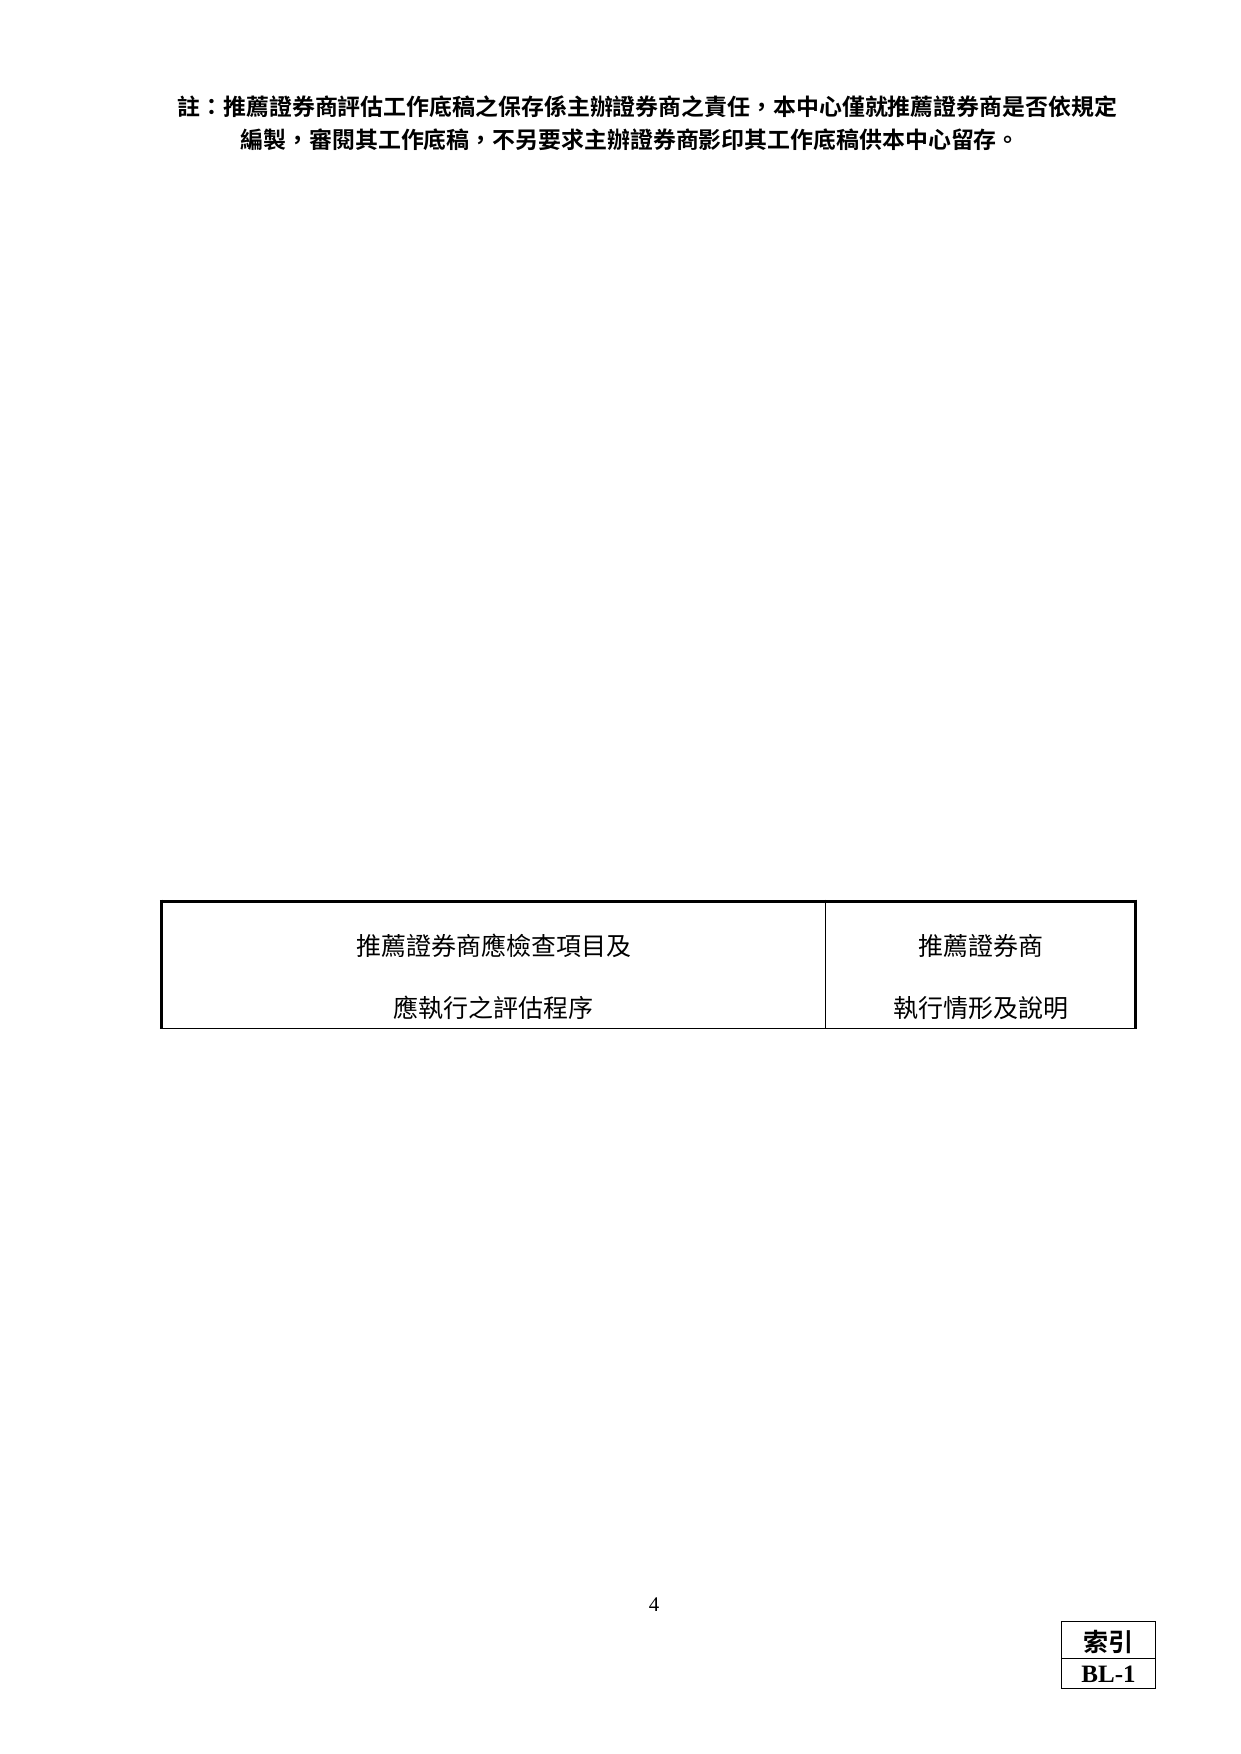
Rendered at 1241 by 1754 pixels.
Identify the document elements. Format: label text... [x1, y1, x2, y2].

table_cell 推薦證券商 執行情形及說明 [826, 903, 1134, 1028]
table_cell 推薦證券商應檢查項目及 應執行之評估程序 [163, 903, 825, 1028]
